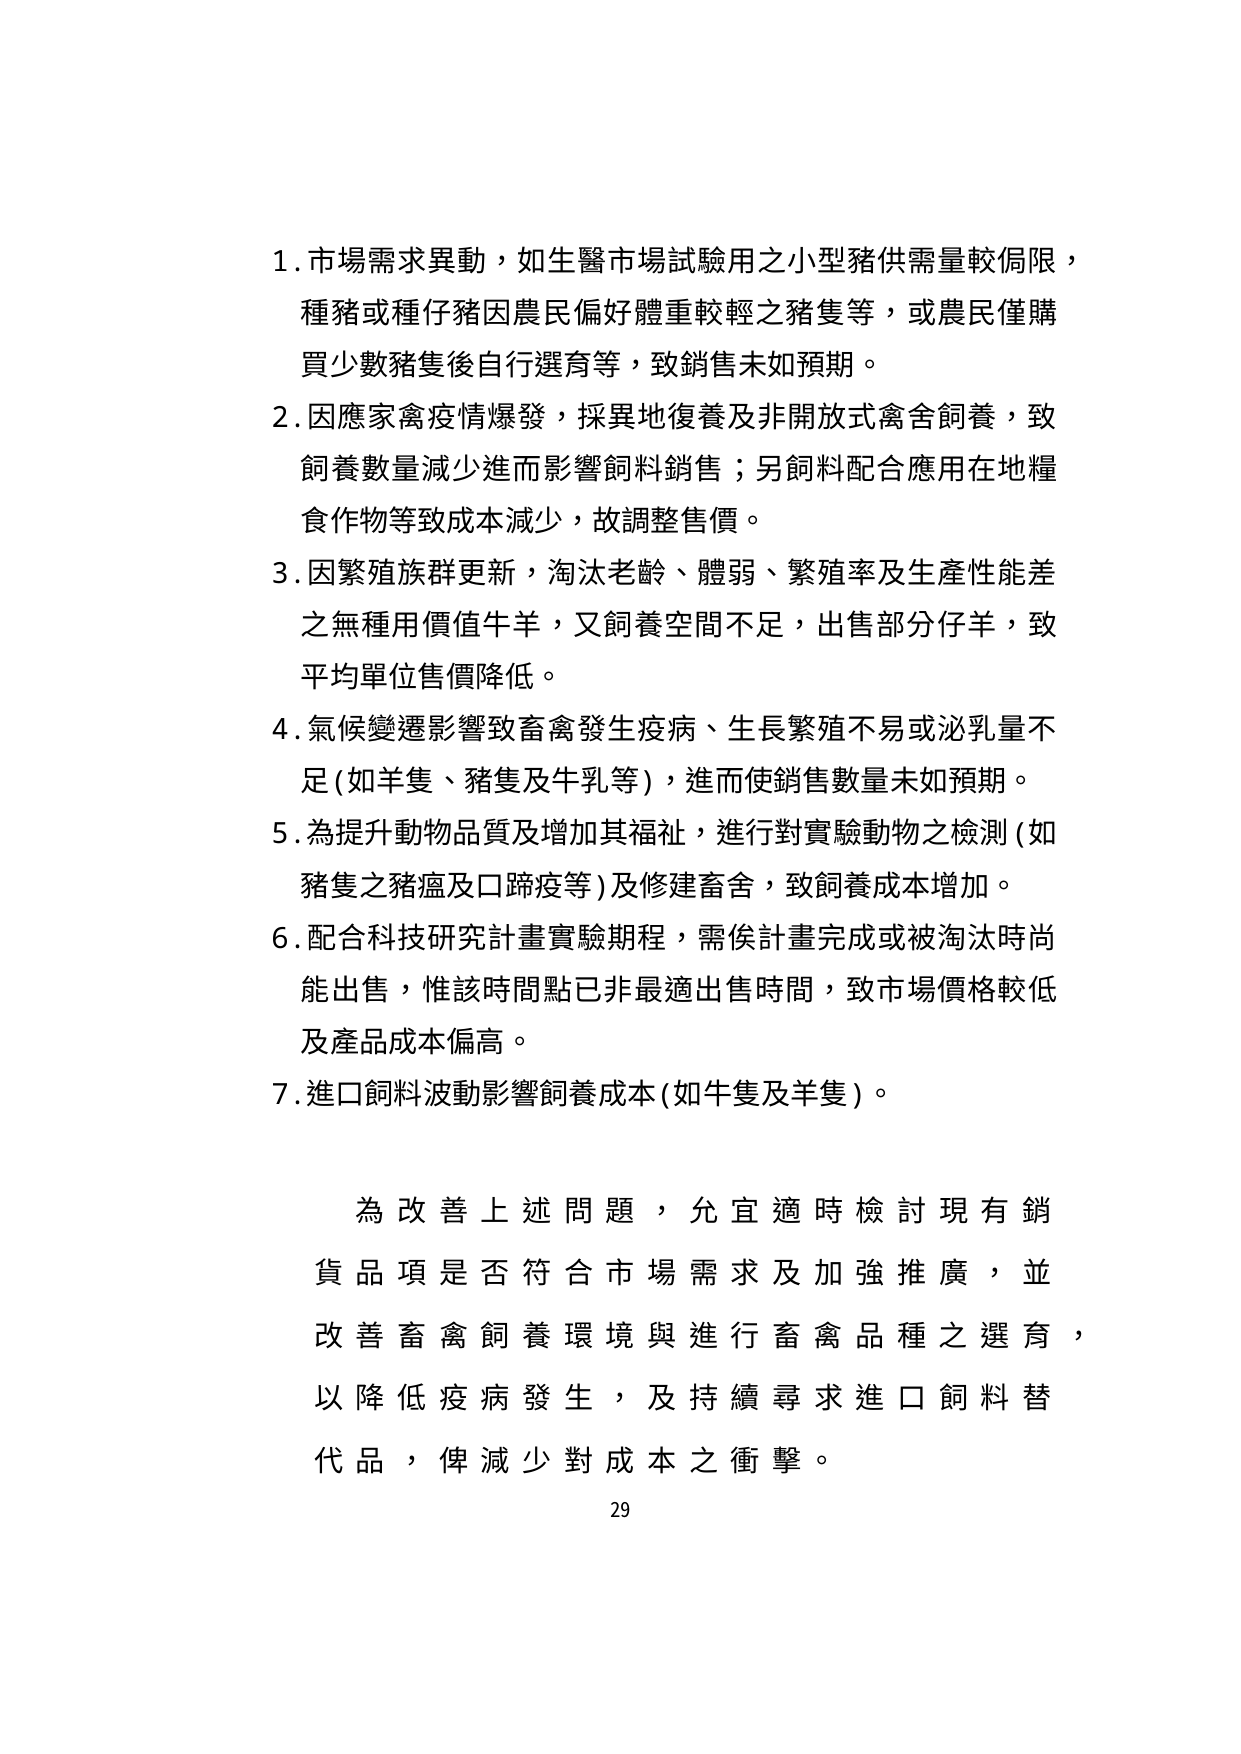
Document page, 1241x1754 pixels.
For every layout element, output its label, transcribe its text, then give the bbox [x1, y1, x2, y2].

text 2.因應家禽疫情爆發，採異地復養及非開放式禽舍飼養，致飼養數量減少進而影響飼料銷售；另飼料配合應用在地糧食作物等致成本減少，故調整售價。 [271, 386, 1058, 542]
text 4.氣候變遷影響致畜禽發生疫病、生長繁殖不易或泌乳量不足(如羊隻、豬隻及牛乳等)，進而使銷售數量未如預期。 [271, 698, 1058, 802]
text 5.為提升動物品質及增加其福祉，進行對實驗動物之檢測(如豬隻之豬瘟及口蹄疫等)及修建畜舍，致飼養成本增加。 [271, 802, 1058, 906]
text 為改善上述問題，允宜適時檢討現有銷貨品項是否符合市場需求及加強推廣，並改善畜禽飼養環境與進行畜禽品種之選育，以降低疫病發生，及持續尋求進口飼料替代品，俾減少對成本之衝擊。 [271, 1167, 1058, 1479]
text 6.配合科技研究計畫實驗期程，需俟計畫完成或被淘汰時尚能出售，惟該時間點已非最適出售時間，致市場價格較低及產品成本偏高。 [271, 906, 1058, 1063]
text 1.市場需求異動，如生醫市場試驗用之小型豬供需量較侷限，種豬或種仔豬因農民偏好體重較輕之豬隻等，或農民僅購買少數豬隻後自行選育等，致銷售未如預期。 [271, 229, 1058, 386]
text 3.因繁殖族群更新，淘汰老齡、體弱、繁殖率及生產性能差之無種用價值牛羊，又飼養空間不足，出售部分仔羊，致平均單位售價降低。 [271, 542, 1058, 698]
text 7.進口飼料波動影響飼養成本(如牛隻及羊隻)。 [271, 1063, 1058, 1115]
